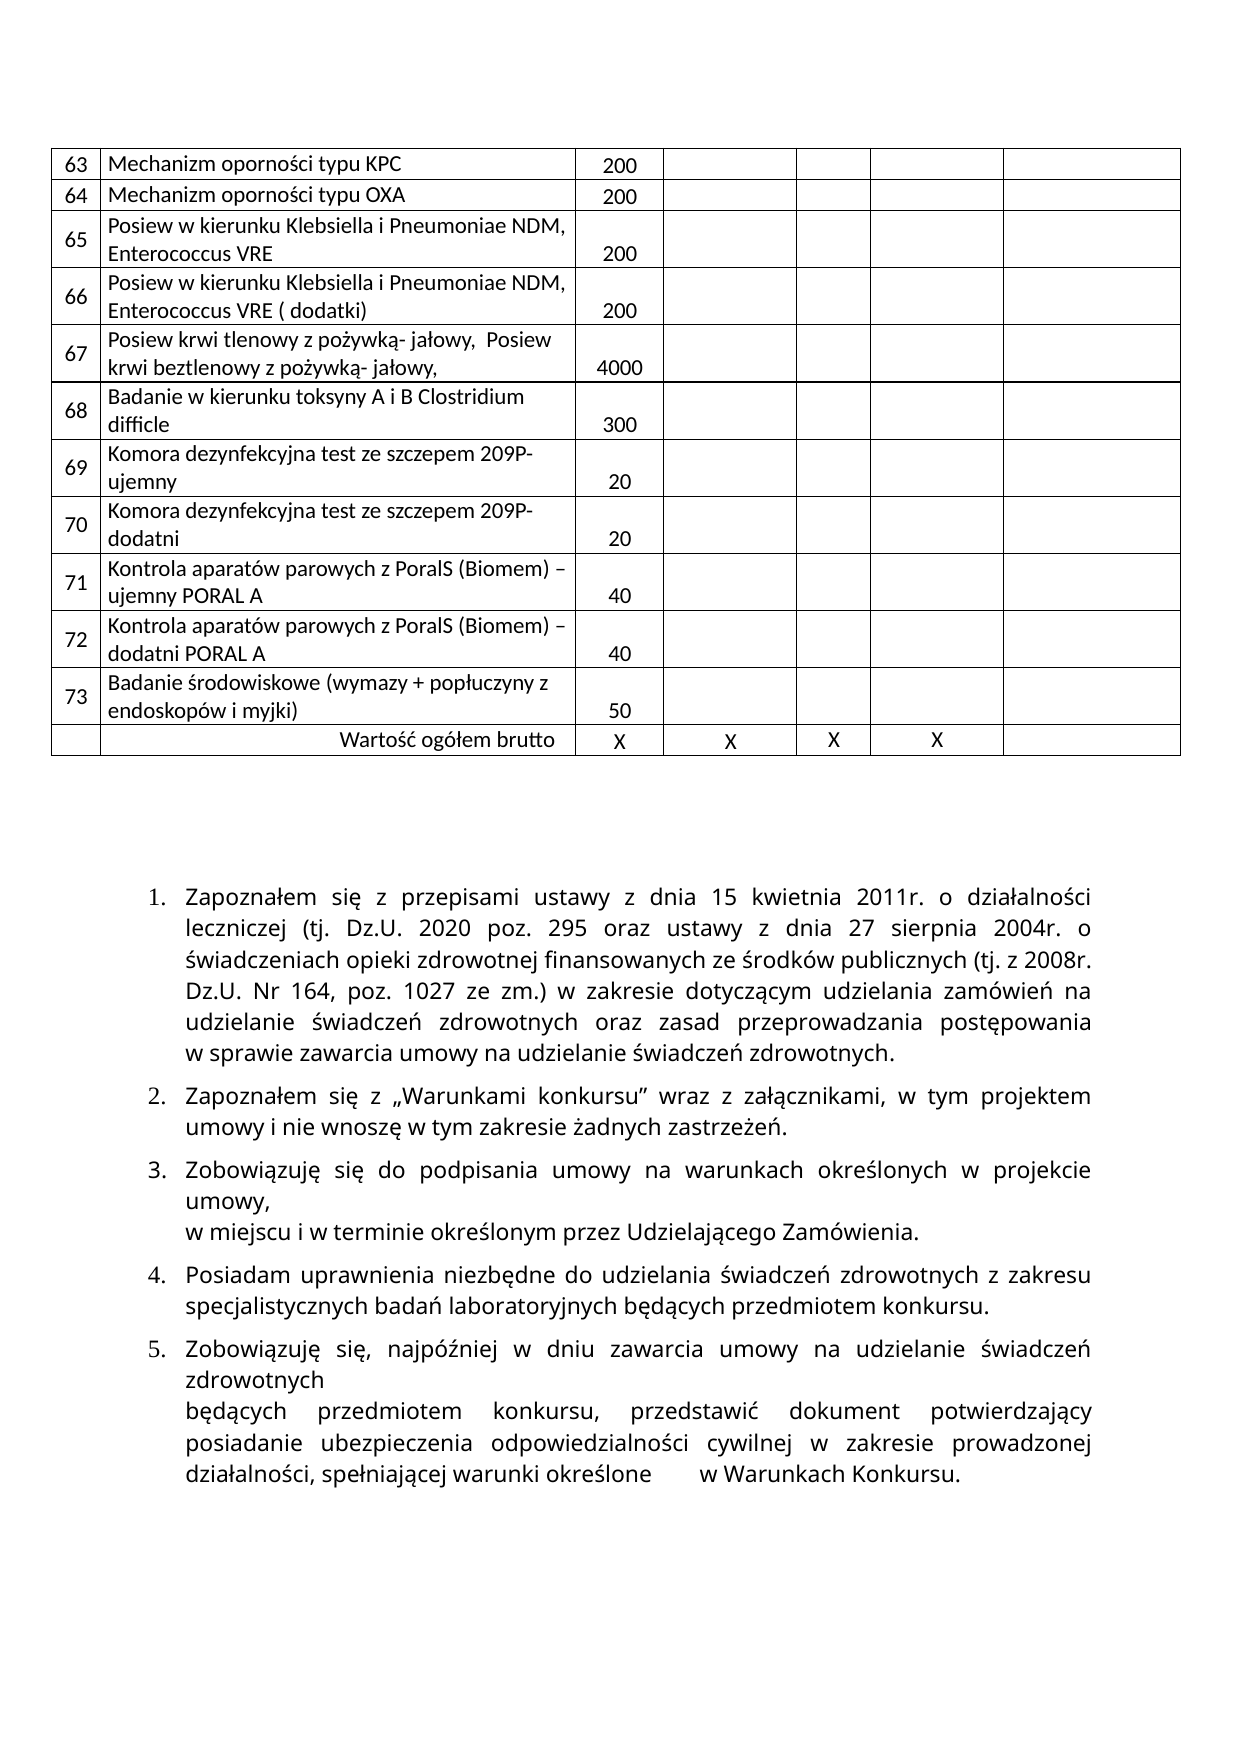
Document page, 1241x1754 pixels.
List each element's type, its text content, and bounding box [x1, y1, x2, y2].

table_cell [664, 180, 796, 210]
table_cell [1004, 554, 1180, 610]
table_cell Posiew w kierunku Klebsiella i Pneumoniae NDM, Enterococcus VRE ( dodatki) [101, 268, 575, 324]
list Zapoznałem się z „Warunkami konkursu” wraz z załącznikami, w tym projektem umowy i nie wnoszę w tym zakresie żadnych zastrzeżeń. [148, 1080, 1093, 1142]
table_cell [664, 268, 796, 324]
table_cell [797, 180, 870, 210]
table_cell [797, 325, 870, 381]
table_cell [1004, 725, 1180, 755]
table_cell 40 [576, 554, 663, 610]
table_cell Posiew krwi tlenowy z pożywką- jałowy, Posiew krwi beztlenowy z pożywką- jałowy, [101, 325, 575, 381]
table_cell [1004, 611, 1180, 667]
table_cell Mechanizm oporności typu OXA [101, 180, 575, 210]
table_cell [664, 440, 796, 496]
table_cell [664, 497, 796, 553]
list Zobowiązuję się do podpisania umowy na warunkach określonych w projekcie umowy, w miejscu i w terminie określonym przez Udzielającego Zamówienia. [148, 1154, 1093, 1248]
table_cell [871, 497, 1003, 553]
table_cell [871, 268, 1003, 324]
table_cell [1004, 668, 1180, 724]
table_cell [797, 554, 870, 610]
table_cell 4000 [576, 325, 663, 381]
table_cell [797, 611, 870, 667]
table_cell [797, 268, 870, 324]
table_cell X [797, 725, 870, 755]
table_cell 200 [576, 180, 663, 210]
table_cell [871, 611, 1003, 667]
table_cell Mechanizm oporności typu KPC [101, 149, 575, 179]
table_cell [871, 211, 1003, 267]
table_cell Wartość ogółem brutto [101, 725, 575, 755]
table_cell 200 [576, 268, 663, 324]
table_cell 70 [52, 497, 100, 553]
table_cell [1004, 149, 1180, 179]
table_cell 300 [576, 383, 663, 438]
table_cell Komora dezynfekcyjna test ze szczepem 209P- dodatni [101, 497, 575, 553]
table_cell 20 [576, 440, 663, 496]
table_cell 200 [576, 211, 663, 267]
table_cell [664, 611, 796, 667]
table_cell [871, 180, 1003, 210]
table_cell 20 [576, 497, 663, 553]
table_cell 63 [52, 149, 100, 179]
table_cell 68 [52, 383, 100, 438]
table_cell [871, 554, 1003, 610]
table_cell 72 [52, 611, 100, 667]
list Zapoznałem się z przepisami ustawy z dnia 15 kwietnia 2011r. o działalności leczniczej (tj. Dz.U. 2020 poz. 295 oraz ustawy z dnia 27 sierpnia 2004r. o świadczeniach opieki zdrowotnej finansowanych ze środków publicznych (tj. z 2008r. Dz.U. Nr 164, poz. 1027 ze zm.) w zakresie dotyczącym udzielania zamówień na udzielanie świadczeń zdrowotnych oraz zasad przeprowadzania postępowania w sprawie zawarcia umowy na udzielanie świadczeń zdrowotnych. [148, 881, 1093, 1069]
table_cell X [576, 725, 663, 755]
table_cell 40 [576, 611, 663, 667]
table_cell 64 [52, 180, 100, 210]
table_cell [871, 440, 1003, 496]
table_cell [797, 149, 870, 179]
list Posiadam uprawnienia niezbędne do udzielania świadczeń zdrowotnych z zakresu specjalistycznych badań laboratoryjnych będących przedmiotem konkursu. [148, 1259, 1093, 1321]
table_cell 66 [52, 268, 100, 324]
table_cell [871, 668, 1003, 724]
table_cell [664, 325, 796, 381]
table_cell [871, 149, 1003, 179]
table_cell 50 [576, 668, 663, 724]
table_cell Badanie w kierunku toksyny A i B Clostridium difficle [101, 383, 575, 438]
table_cell Kontrola aparatów parowych z PoralS (Biomem) – dodatni PORAL A [101, 611, 575, 667]
table_cell X [664, 725, 796, 755]
table_cell [1004, 440, 1180, 496]
list Zobowiązuję się, najpóźniej w dniu zawarcia umowy na udzielanie świadczeń zdrowotnych będących przedmiotem konkursu, przedstawić dokument potwierdzający posiadanie ubezpieczenia odpowiedzialności cywilnej w zakresie prowadzonej działalności, spełniającej warunki określone w Warunkach Konkursu. [148, 1333, 1093, 1489]
table_cell [797, 211, 870, 267]
table_cell Kontrola aparatów parowych z PoralS (Biomem) – ujemny PORAL A [101, 554, 575, 610]
table_cell [1004, 211, 1180, 267]
table_cell [52, 725, 100, 755]
table_cell 65 [52, 211, 100, 267]
table_cell [1004, 268, 1180, 324]
table_cell 200 [576, 149, 663, 179]
table_cell [664, 383, 796, 438]
table_cell [1004, 497, 1180, 553]
table_cell [1004, 180, 1180, 210]
table_cell [797, 440, 870, 496]
table_cell [664, 149, 796, 179]
table_cell Komora dezynfekcyjna test ze szczepem 209P- ujemny [101, 440, 575, 496]
table_cell 69 [52, 440, 100, 496]
table_cell [1004, 383, 1180, 438]
table_cell [797, 497, 870, 553]
table_cell [871, 325, 1003, 381]
table_cell Badanie środowiskowe (wymazy + popłuczyny z endoskopów i myjki) [101, 668, 575, 724]
table_cell Posiew w kierunku Klebsiella i Pneumoniae NDM, Enterococcus VRE [101, 211, 575, 267]
table_cell [664, 668, 796, 724]
table_cell X [871, 725, 1003, 755]
table_cell [871, 383, 1003, 438]
table_cell 71 [52, 554, 100, 610]
table_cell [664, 554, 796, 610]
table_cell [664, 211, 796, 267]
table_cell [1004, 325, 1180, 381]
table_cell 73 [52, 668, 100, 724]
table_cell [797, 668, 870, 724]
table_cell 67 [52, 325, 100, 381]
table_cell [797, 383, 870, 438]
